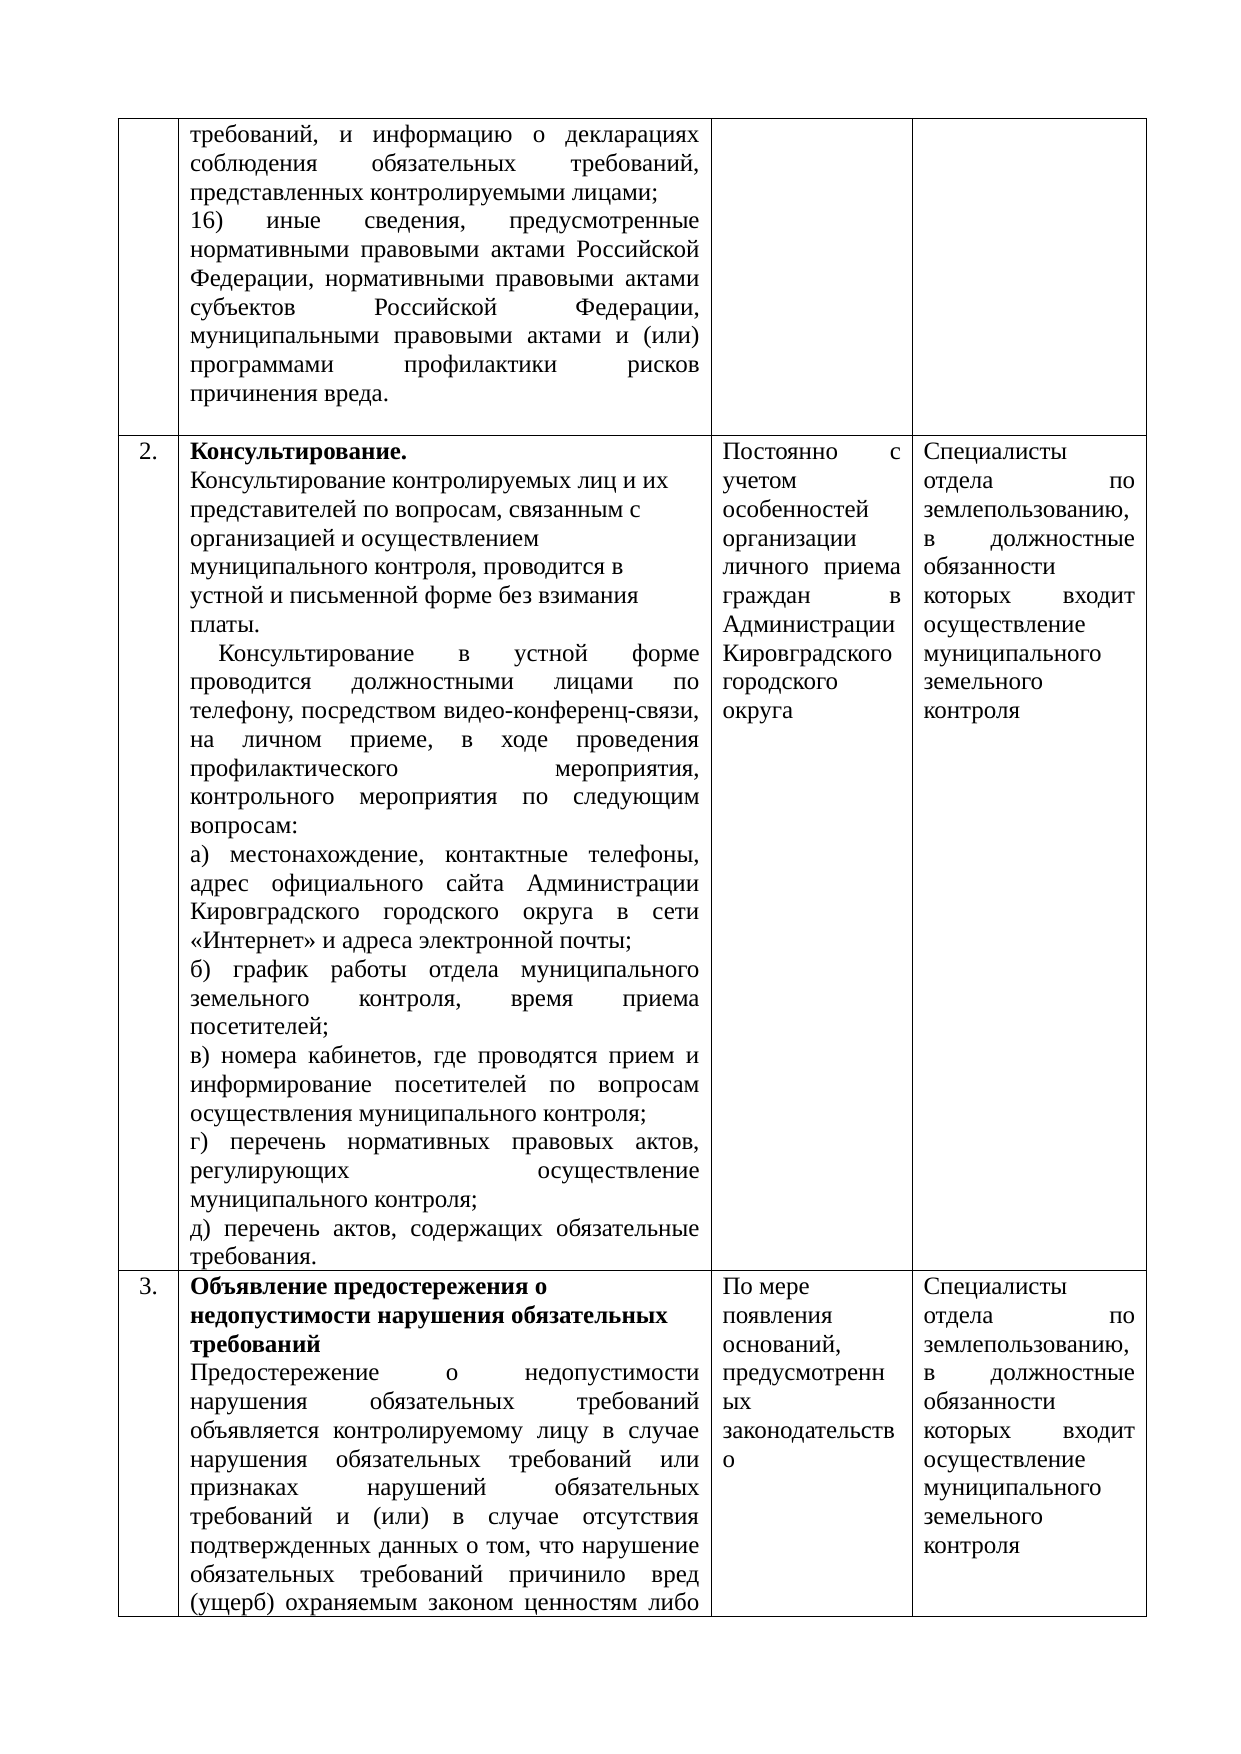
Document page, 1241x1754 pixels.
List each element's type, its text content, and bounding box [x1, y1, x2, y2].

table_cell Специалисты отдела по землепользованию, в должностные обязанности которых входит осуществление муниципального земельного контроля [913, 436, 1146, 1270]
table_cell 3. [119, 1271, 178, 1616]
table_cell [913, 119, 1146, 435]
table_cell Постоянно с учетом особенностей организации личного приема граждан в Администрации Кировградского городского округа [712, 436, 912, 1270]
table_cell Объявление предостережения о недопустимости нарушения обязательных требований Предостережение о недопустимости нарушения обязательных требований объявляется контролируемому лицу в случае нарушения обязательных требований или признаках нарушений обязательных требований и (или) в случае отсутствия подтвержденных данных о том, что нарушение обязательных требований причинило вред (ущерб) охраняемым законом ценностям либо [179, 1271, 711, 1616]
table_cell 2. [119, 436, 178, 1270]
table_cell Специалисты отдела по землепользованию, в должностные обязанности которых входит осуществление муниципального земельного контроля [913, 1271, 1146, 1616]
table_cell Консультирование. Консультирование контролируемых лиц и их представителей по вопросам, связанным с организацией и осуществлением муниципального контроля, проводится в устной и письменной форме без взимания платы. Консультирование в устной форме проводится должностными лицами по телефону, посредством видео-конференц-связи, на личном приеме, в ходе проведения профилактического мероприятия, контрольного мероприятия по следующим вопросам: а) местонахождение, контактные телефоны, адрес официального сайта Администрации Кировградского городского округа в сети «Интернет» и адреса электронной почты; б) график работы отдела муниципального земельного контроля, время приема посетителей; в) номера кабинетов, где проводятся прием и информирование посетителей по вопросам осуществления муниципального контроля; г) перечень нормативных правовых актов, регулирующих осуществление муниципального контроля; д) перечень актов, содержащих обязательные требования. [179, 436, 711, 1270]
table_cell требований, и информацию о декларациях соблюдения обязательных требований, представленных контролируемыми лицами; 16) иные сведения, предусмотренные нормативными правовыми актами Российской Федерации, нормативными правовыми актами субъектов Российской Федерации, муниципальными правовыми актами и (или) программами профилактики рисков причинения вреда. [179, 119, 711, 435]
table_cell По мере появления оснований, предусмотренных законодательство [712, 1271, 912, 1616]
table_cell [712, 119, 912, 435]
table_cell [119, 119, 178, 435]
